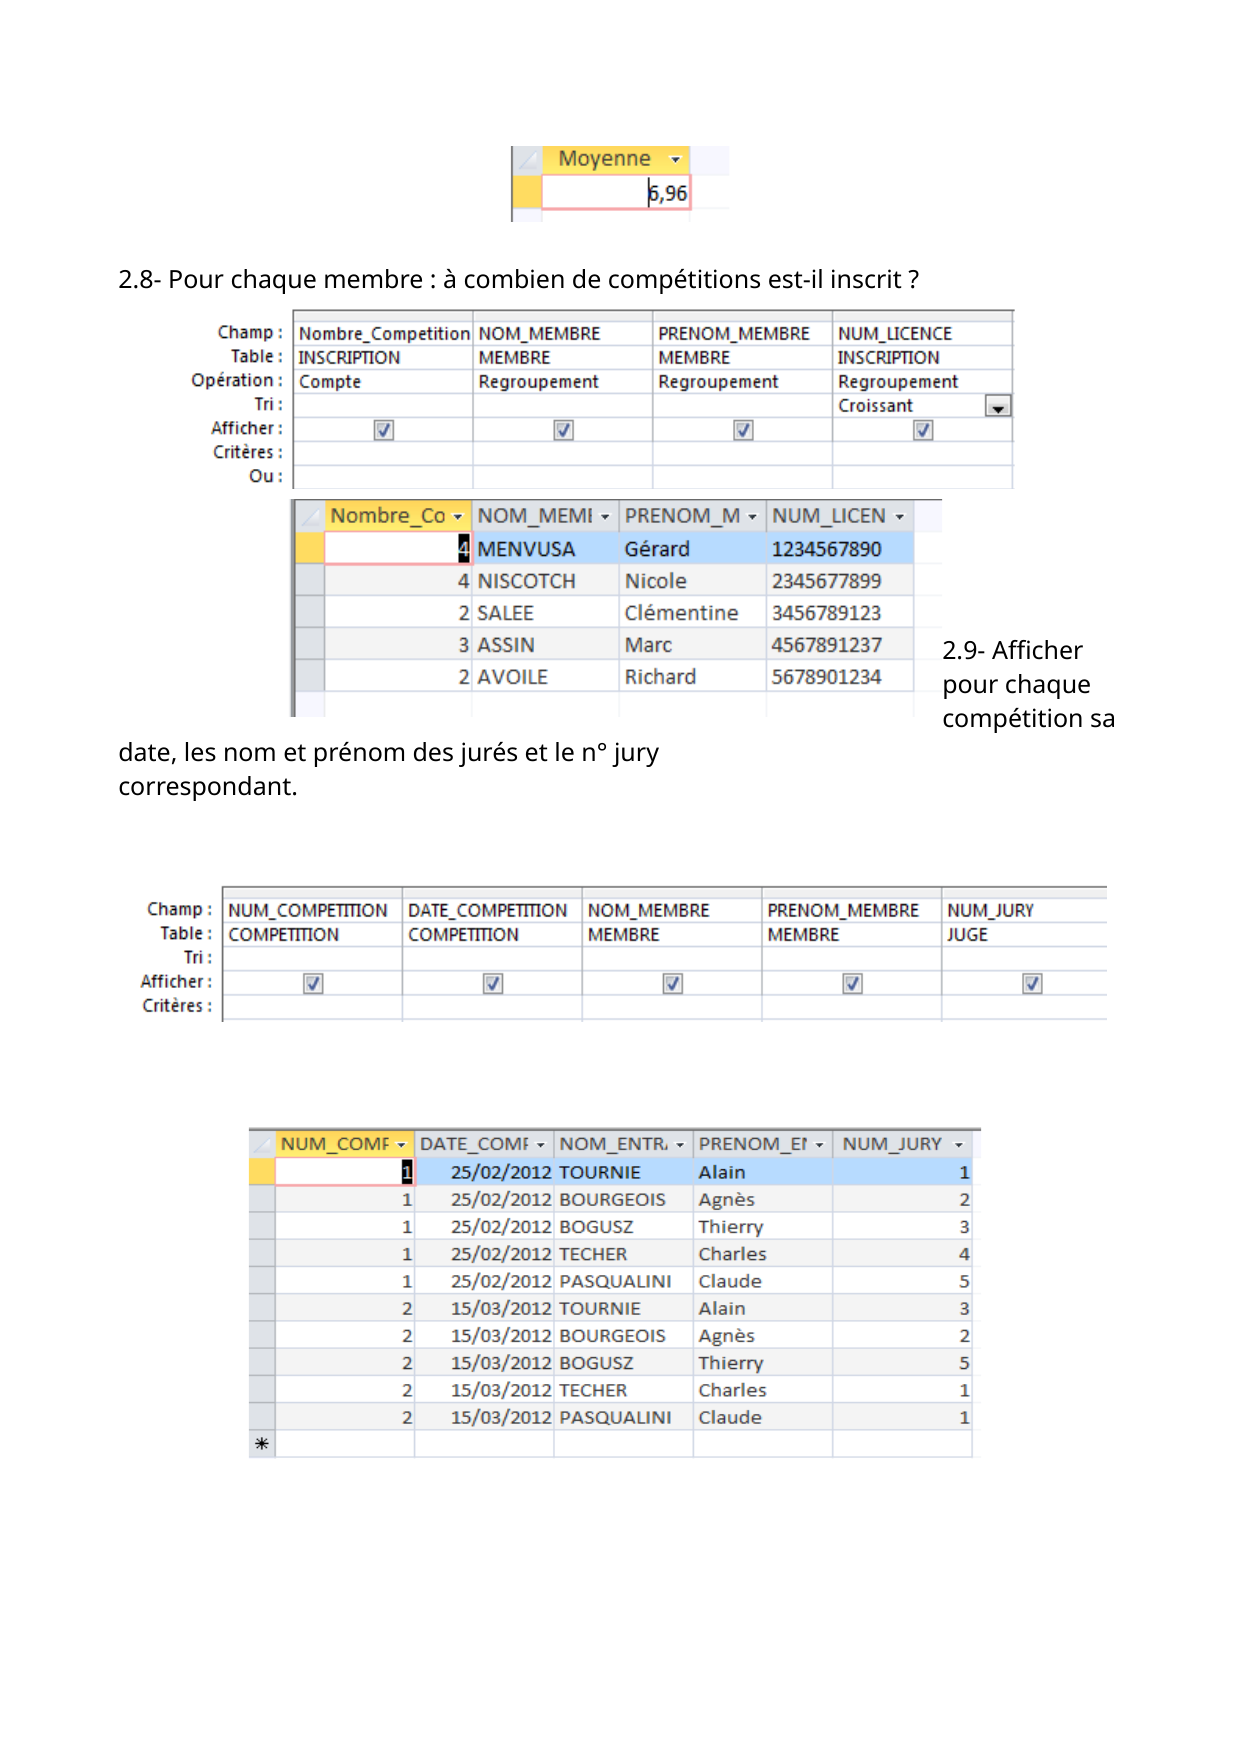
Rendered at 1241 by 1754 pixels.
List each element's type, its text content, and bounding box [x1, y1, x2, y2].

text 2.8- Pour chaque membre : à combien de compétitions est-il inscrit ? [118, 262, 1122, 296]
text 2.9- Afficher pour chaque compétition sa date, les nom et prénom des jurés et le n° jury [118, 633, 1122, 769]
text correspondant. [118, 769, 1122, 803]
